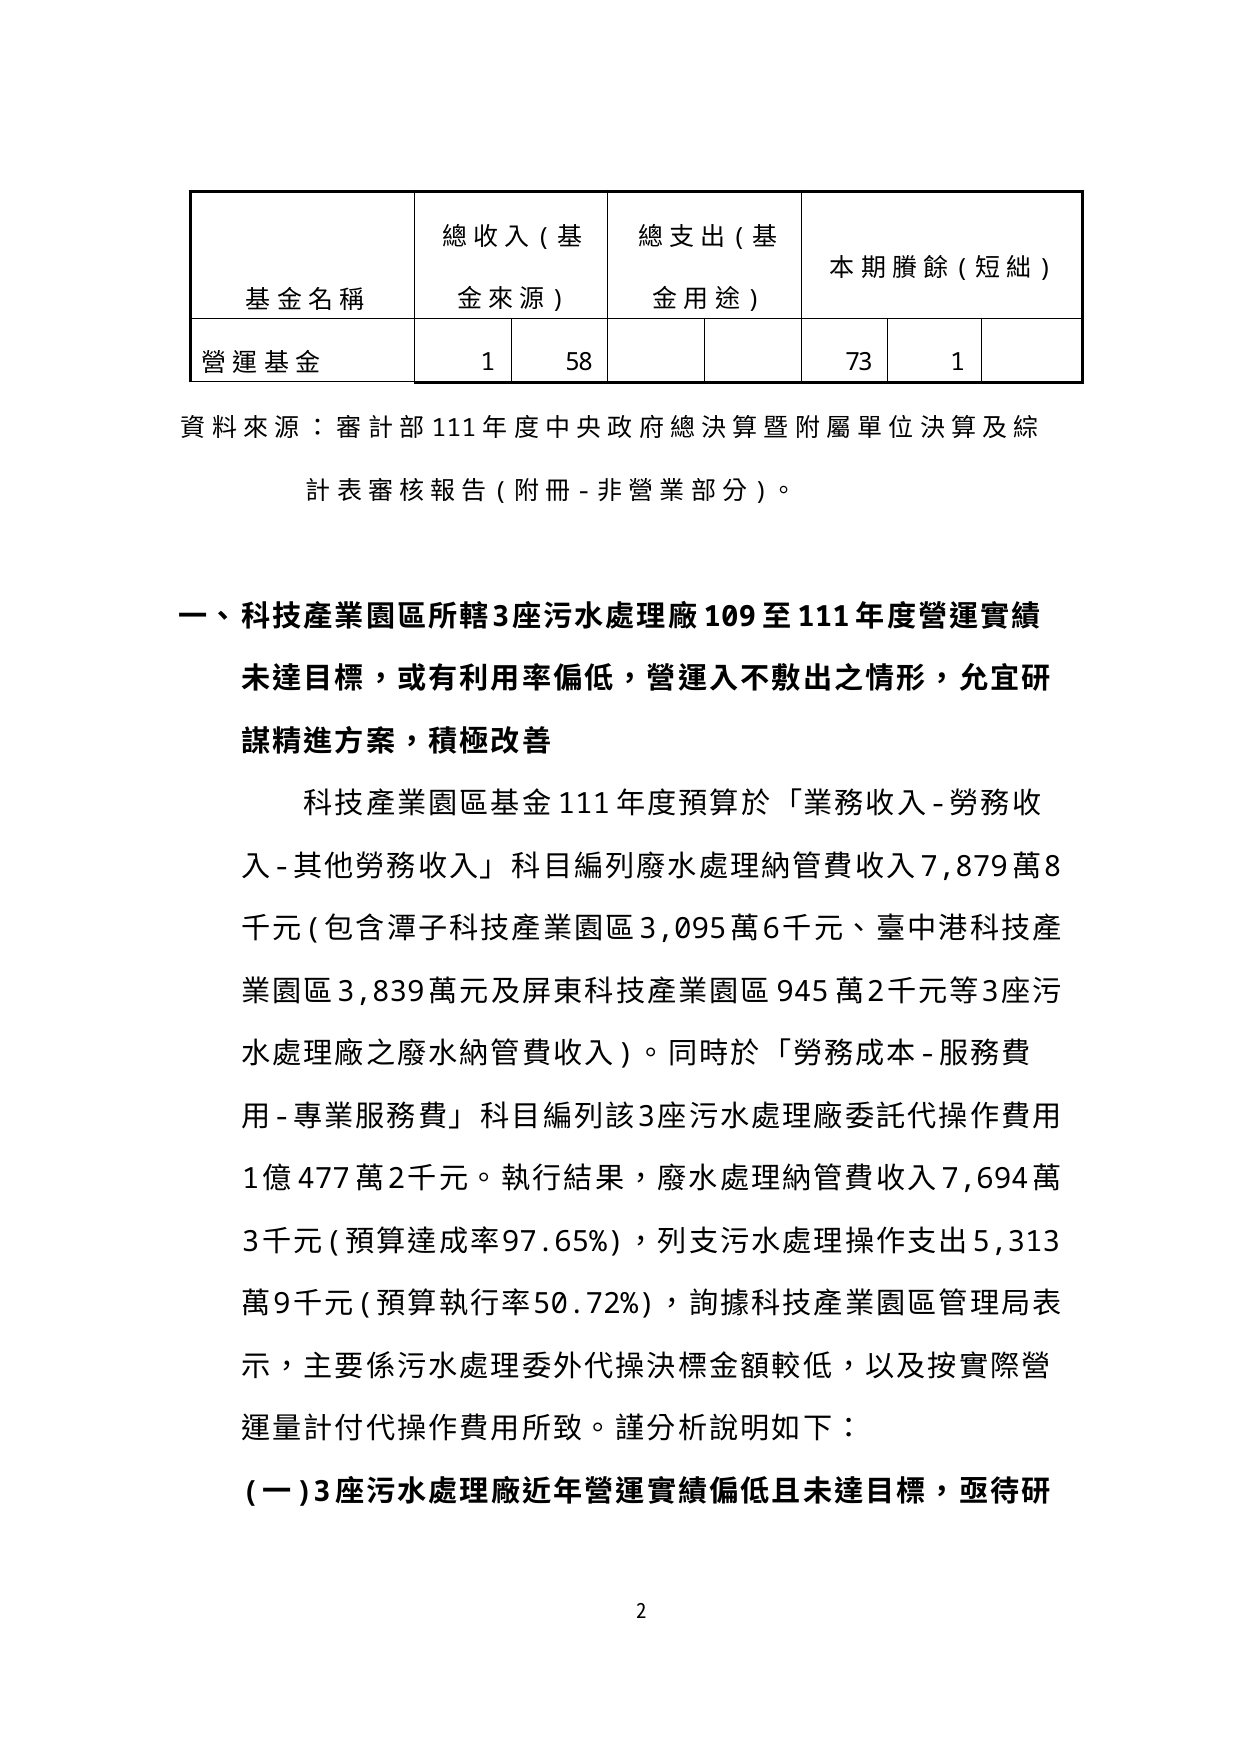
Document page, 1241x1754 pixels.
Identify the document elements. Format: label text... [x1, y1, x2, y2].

table_cell 58 [512, 319, 607, 381]
table_header 基金名稱 [192, 193, 414, 318]
table_cell 1 [888, 319, 981, 381]
table_cell [705, 319, 801, 381]
table_header 總收入(基金來源) [415, 193, 607, 318]
table_header 總支出(基金用途) [608, 193, 801, 318]
text (一)3座污水處理廠近年營運實績偏低且未達目標，亟待研 [236, 1447, 1063, 1509]
table_header 本期賸餘(短絀) [802, 193, 1081, 318]
table_cell 73 [802, 319, 887, 381]
text 一、科技產業園區所轄3座污水處理廠109至111年度營運實績未達目標，或有利用率偏低，營運入不敷出之情形，允宜研謀精進方案，積極改善 [177, 572, 1063, 759]
table_cell [608, 319, 704, 381]
table_cell [982, 319, 1081, 381]
text 資料來源：審計部111年度中央政府總決算暨附屬單位決算及綜計表審核報告(附冊-非營業部分)。 [177, 384, 1063, 509]
table_cell 1 [415, 319, 511, 381]
text 科技產業園區基金111年度預算於「業務收入-勞務收入-其他勞務收入」科目編列廢水處理納管費收入7,879萬8千元(包含潭子科技產業園區3,095萬6千元、臺中港科技產業園區3,839萬元及屏東科技產業園區945萬2千元等3座污水處理廠之廢水納管費收入)。同時於「勞務成本-服務費用-專業服務費」科目編列該3座污水處理廠委託代操作費用1億477萬2千元。執行結果，廢水處理納管費收入7,694萬3千元(預算達成率97.65%)，列支污水處理操作支出5,313萬9千元(預算執行率50.72%)，詢據科技產業園區管理局表示，主要係污水處理委外代操決標金額較低，以及按實際營運量計付代操作費用所致。謹分析說明如下： [236, 759, 1063, 1447]
table_cell 營運基金 [192, 319, 414, 381]
